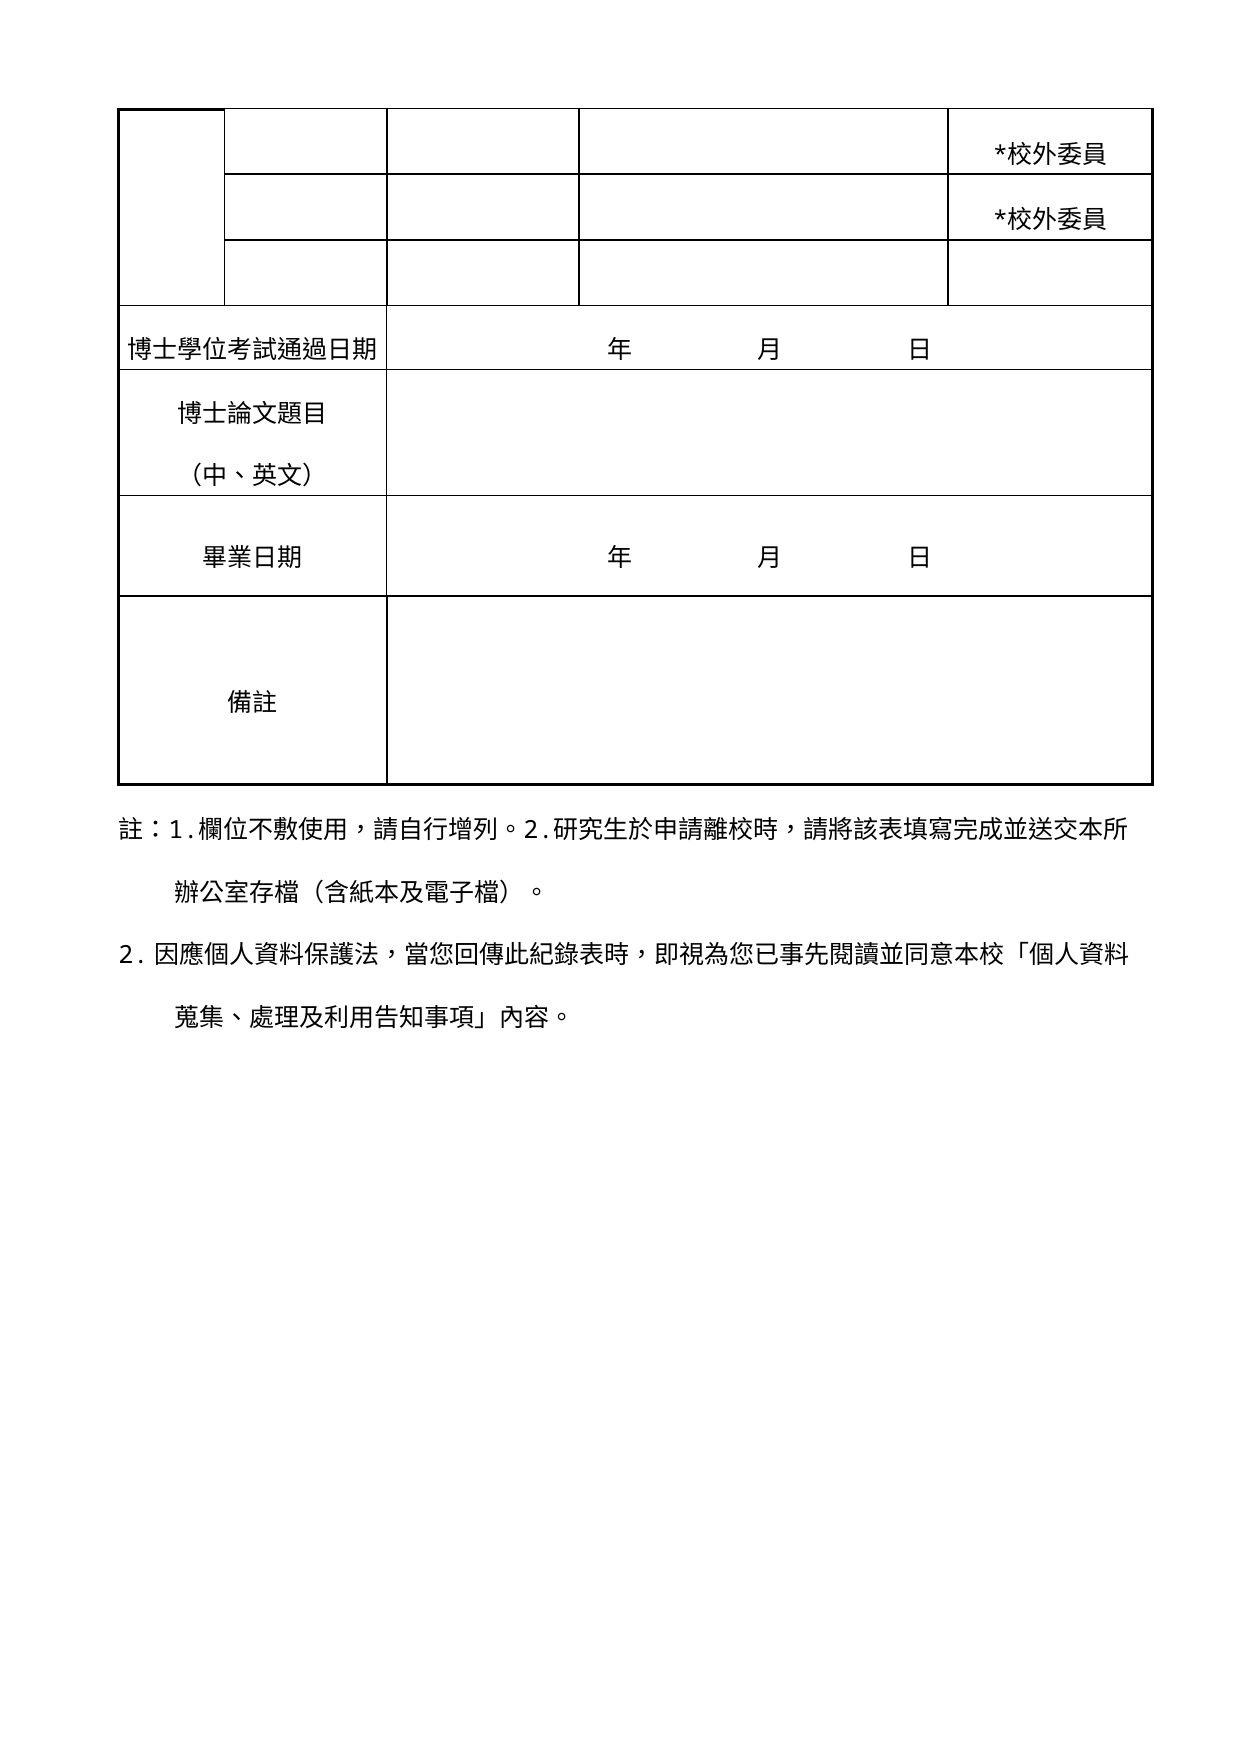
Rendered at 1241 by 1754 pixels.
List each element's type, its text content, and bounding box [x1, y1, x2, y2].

table_cell [388, 175, 578, 239]
table_cell 備註 [120, 597, 386, 783]
table_cell [388, 241, 578, 304]
table_cell *校外委員 [949, 109, 1151, 173]
table_cell [580, 241, 947, 304]
table_cell [580, 109, 947, 173]
table_cell [225, 175, 386, 239]
table_cell 畢業日期 [120, 496, 386, 595]
table_cell [387, 370, 1151, 494]
table_cell [225, 109, 386, 173]
table_cell *校外委員 [949, 175, 1151, 239]
table_cell [120, 111, 224, 304]
table_cell 博士論文題目 （中、英文） [120, 370, 386, 494]
table_cell [388, 109, 578, 173]
table_cell 年 月 日 [387, 496, 1151, 595]
table_cell 博士學位考試通過日期 [120, 306, 386, 368]
text 2. 因應個人資料保護法，當您回傳此紀錄表時，即視為您已事先閱讀並同意本校「個人資料蒐集、處理及利用告知事項」內容。 [118, 911, 1152, 1036]
table_cell 年 月 日 [387, 306, 1151, 368]
table_cell [580, 175, 947, 239]
table_cell [388, 597, 1151, 783]
table_cell [225, 241, 386, 304]
table_cell [949, 241, 1151, 304]
text 註：1.欄位不敷使用，請自行增列。2.研究生於申請離校時，請將該表填寫完成並送交本所辦公室存檔（含紙本及電子檔）。 [118, 786, 1152, 911]
